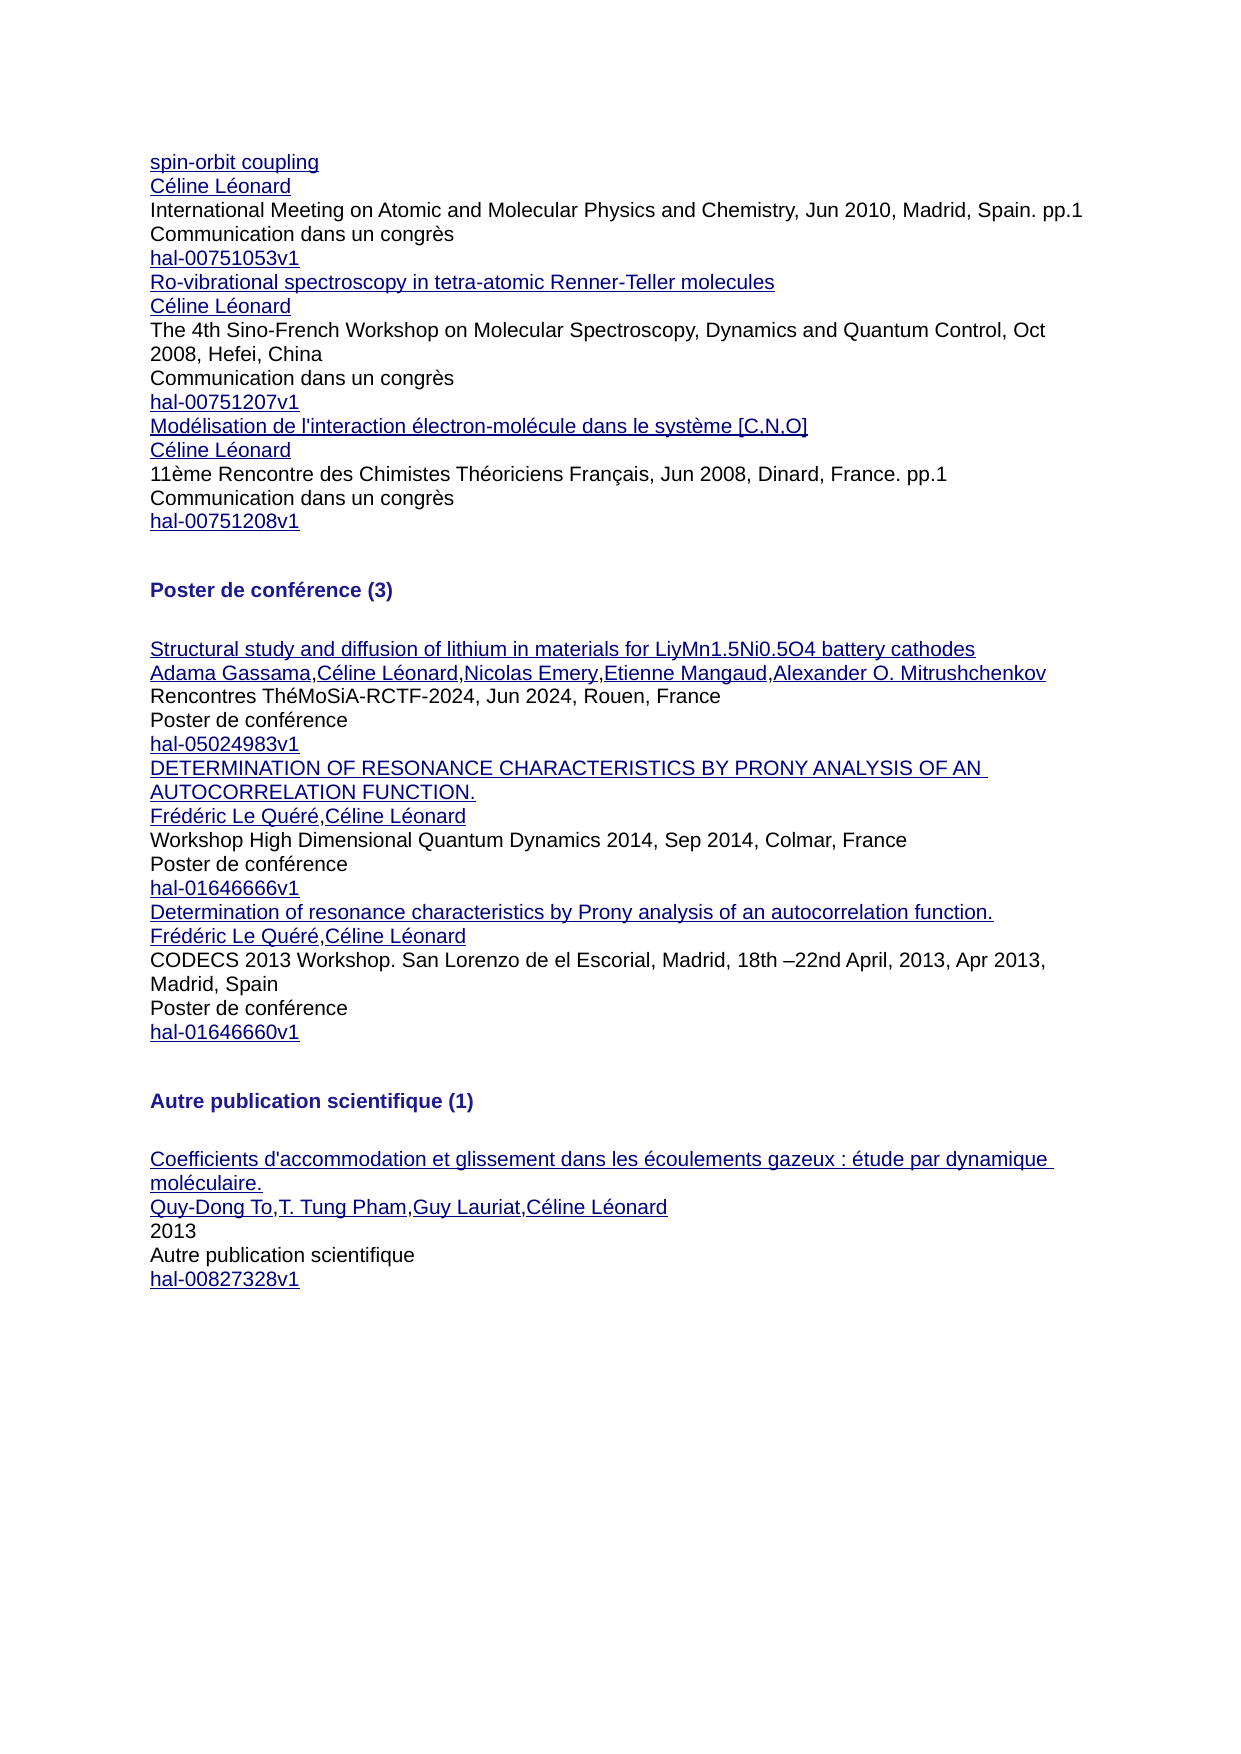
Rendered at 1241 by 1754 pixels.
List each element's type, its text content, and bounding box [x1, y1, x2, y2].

table_header Structural study and diffusion of lithium in materials for LiyMn1.5Ni0.5O4 battery cathodes Adama Gassama,Céline Léonard,Nicolas Emery,Etienne Mangaud,Alexander O. Mitrushchenkov Rencontres ThéMoSiA-RCTF-2024, Jun 2024, Rouen, France Poster de conférence hal-05024983v1 [150, 636, 1090, 756]
table_cell spin-orbit coupling Céline Léonard International Meeting on Atomic and Molecular Physics and Chemistry, Jun 2010, Madrid, Spain. pp.1 Communication dans un congrès hal-00751053v1 [150, 150, 1090, 270]
subtitle Poster de conférence (3) [150, 578, 1090, 602]
table_header Coefficients d'accommodation et glissement dans les écoulements gazeux : étude par dynamique moléculaire. Quy-Dong To,T. Tung Pham,Guy Lauriat,Céline Léonard 2013 Autre publication scientifique hal-00827328v1 [150, 1147, 1090, 1291]
table_cell Modélisation de l'interaction électron-molécule dans le système [C,N,O] Céline Léonard 11ème Rencontre des Chimistes Théoriciens Français, Jun 2008, Dinard, France. pp.1 Communication dans un congrès hal-00751208v1 [150, 414, 1090, 533]
table_cell Ro-vibrational spectroscopy in tetra-atomic Renner-Teller molecules Céline Léonard The 4th Sino-French Workshop on Molecular Spectroscopy, Dynamics and Quantum Control, Oct 2008, Hefei, China Communication dans un congrès hal-00751207v1 [150, 270, 1090, 413]
table_cell Determination of resonance characteristics by Prony analysis of an autocorrelation function. Frédéric Le Quéré,Céline Léonard CODECS 2013 Workshop. San Lorenzo de el Escorial, Madrid, 18th –22nd April, 2013, Apr 2013, Madrid, Spain Poster de conférence hal-01646660v1 [150, 900, 1090, 1044]
table_cell DETERMINATION OF RESONANCE CHARACTERISTICS BY PRONY ANALYSIS OF AN AUTOCORRELATION FUNCTION. Frédéric Le Quéré,Céline Léonard Workshop High Dimensional Quantum Dynamics 2014, Sep 2014, Colmar, France Poster de conférence hal-01646666v1 [150, 756, 1090, 900]
subtitle Autre publication scientifique (1) [150, 1088, 1090, 1112]
